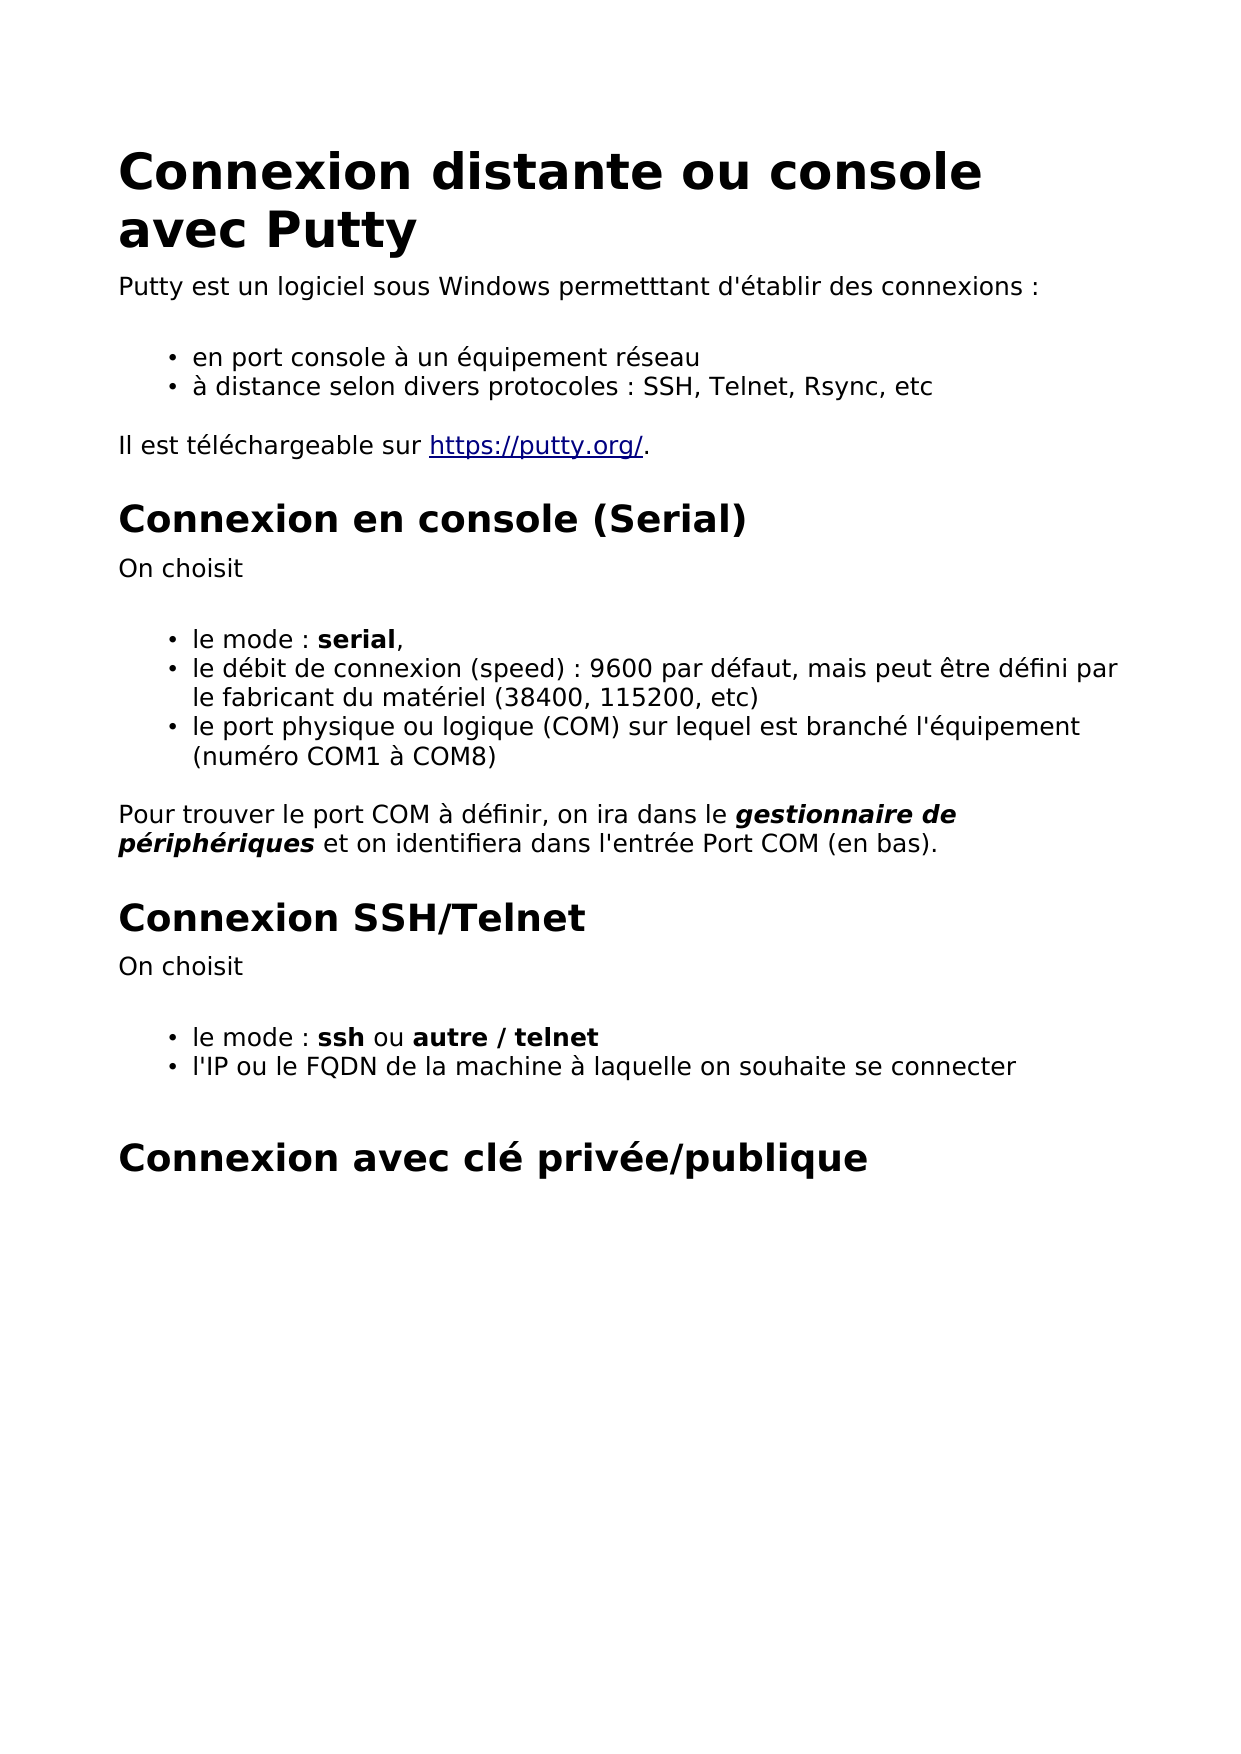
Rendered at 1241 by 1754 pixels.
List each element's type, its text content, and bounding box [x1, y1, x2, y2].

text Putty est un logiciel sous Windows permetttant d'établir des connexions : [118, 272, 1122, 301]
list le port physique ou logique (COM) sur lequel est branché l'équipement (numéro COM1 à COM8) [177, 712, 1122, 771]
list le débit de connexion (speed) : 9600 par défaut, mais peut être défini par le fabricant du matériel (38400, 115200, etc) [177, 654, 1122, 712]
subtitle Connexion SSH/Telnet [118, 896, 1122, 940]
text On choisit [118, 554, 1122, 583]
list le mode : ssh ou autre / telnet [177, 1023, 1122, 1053]
text Il est téléchargeable sur https://putty.org/. [118, 431, 1122, 460]
subtitle Connexion en console (Serial) [118, 498, 1122, 541]
list le mode : serial, [177, 625, 1122, 654]
list l'IP ou le FQDN de la machine à laquelle on souhaite se connecter [177, 1053, 1122, 1082]
text On choisit [118, 952, 1122, 981]
subtitle Connexion avec clé privée/publique [118, 1136, 1122, 1180]
list à distance selon divers protocoles : SSH, Telnet, Rsync, etc [177, 372, 1122, 402]
subtitle Connexion distante ou console avec Putty [118, 143, 1122, 259]
text Pour trouver le port COM à définir, on ira dans le gestionnaire de périphériques et on identifiera dans l'entrée Port COM (en bas). [118, 800, 1122, 859]
list en port console à un équipement réseau [177, 343, 1122, 372]
